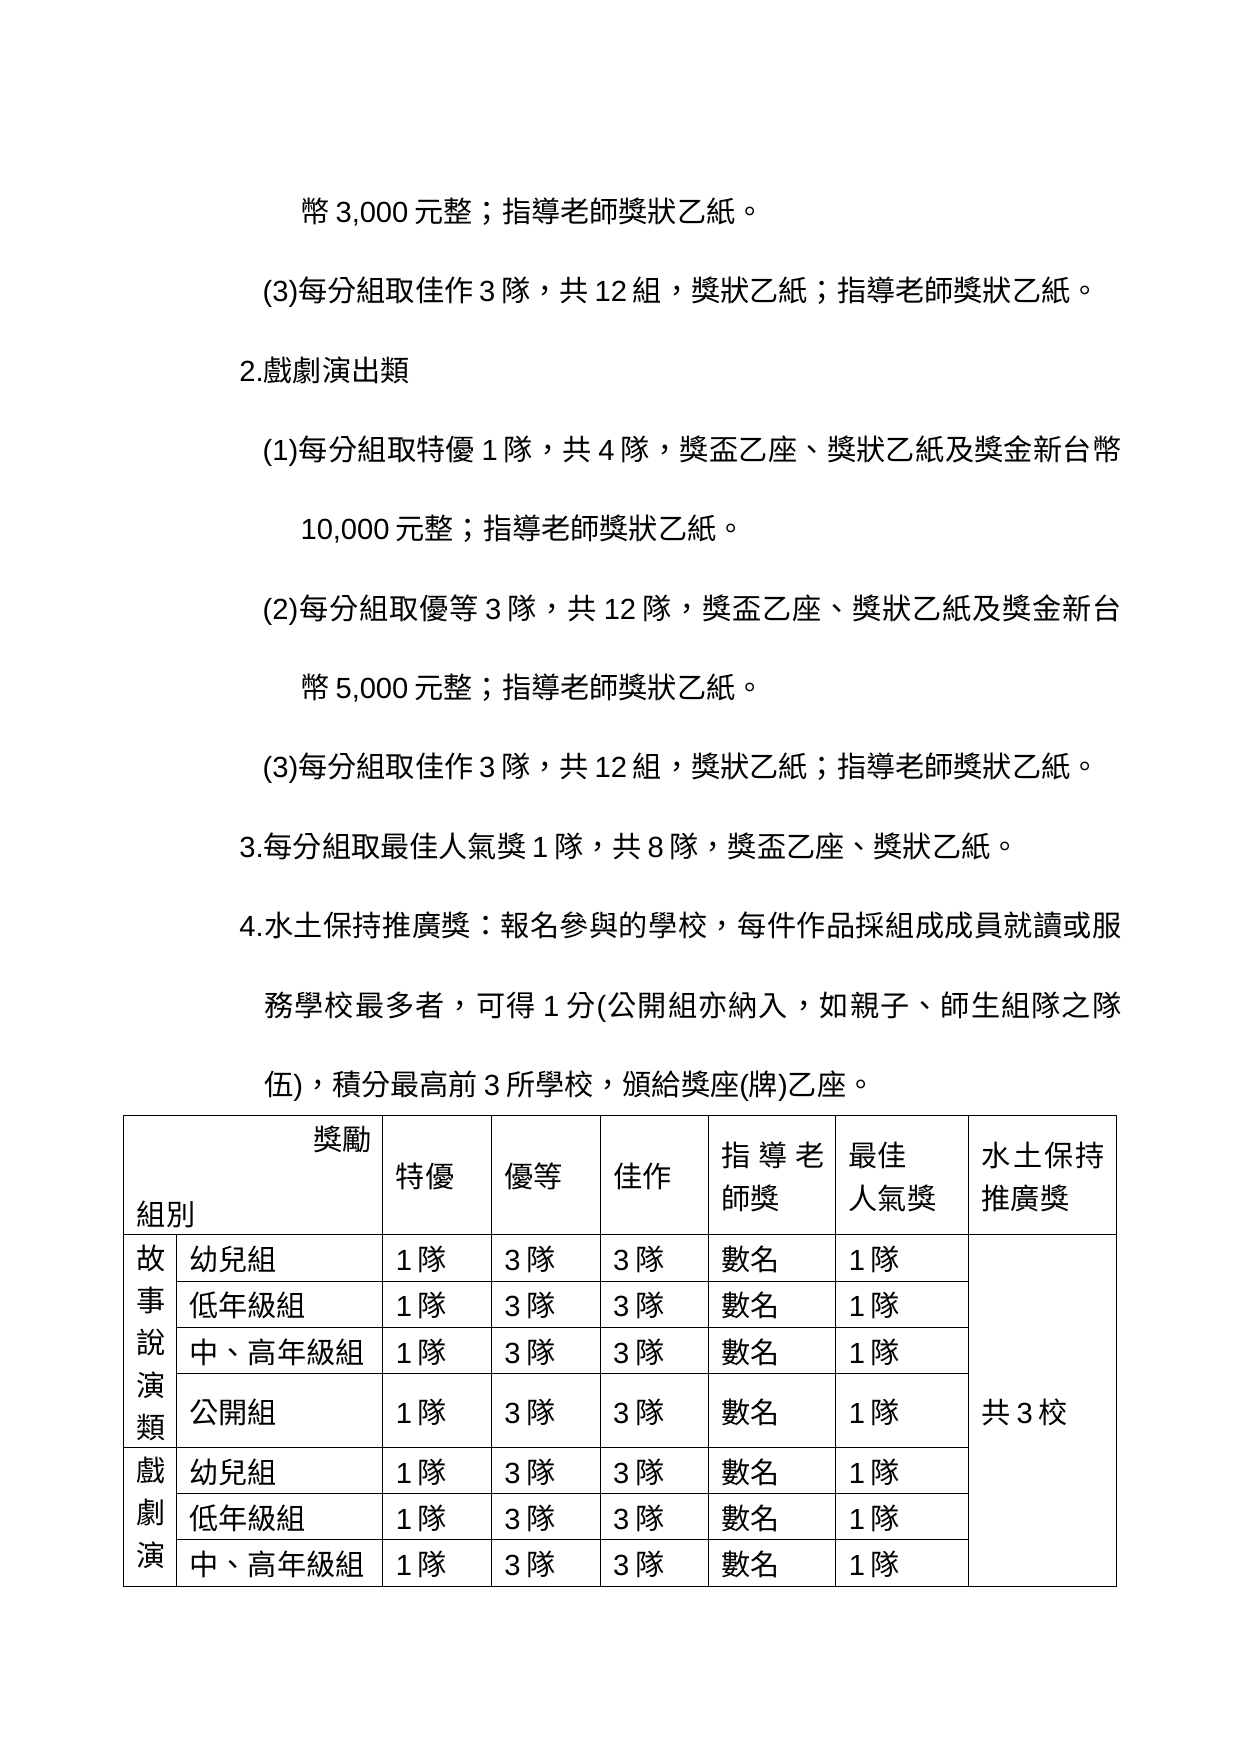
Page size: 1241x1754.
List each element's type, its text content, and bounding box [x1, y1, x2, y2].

table_cell 3隊 [601, 1235, 708, 1281]
table_cell 3隊 [492, 1328, 600, 1373]
table_header 優等 [492, 1116, 600, 1234]
table_cell 3隊 [601, 1540, 708, 1586]
table_cell 1隊 [836, 1448, 968, 1493]
table_cell 3隊 [492, 1448, 600, 1493]
table_cell 1隊 [836, 1235, 968, 1281]
table_cell 3隊 [601, 1448, 708, 1493]
table_header 特優 [383, 1116, 491, 1234]
table_cell 數名 [709, 1540, 835, 1586]
table_header 最佳 人氣獎 [836, 1116, 968, 1234]
table_cell 幼兒組 [177, 1235, 382, 1281]
table_cell 1隊 [383, 1448, 491, 1493]
table_cell 1隊 [383, 1494, 491, 1539]
table_cell 1隊 [836, 1282, 968, 1327]
table_header 指導老師獎 [709, 1116, 835, 1234]
table_cell 1隊 [836, 1494, 968, 1539]
table_header 獎勵 組別 [124, 1116, 382, 1234]
table_cell 1隊 [836, 1328, 968, 1373]
table_cell 1隊 [383, 1235, 491, 1281]
table_cell 3隊 [492, 1494, 600, 1539]
text (1)每分組取特優1隊，共4隊，獎盃乙座、獎狀乙紙及獎金新台幣10,000元整；指導老師獎狀乙紙。 [262, 401, 1122, 559]
table_cell 3隊 [492, 1282, 600, 1327]
table_cell 數名 [709, 1282, 835, 1327]
table_cell 1隊 [836, 1540, 968, 1586]
table_cell 1隊 [383, 1540, 491, 1586]
table_cell 3隊 [492, 1235, 600, 1281]
text 3.每分組取最佳人氣獎1隊，共8隊，獎盃乙座、獎狀乙紙。 [239, 798, 1122, 877]
table_cell 低年級組 [177, 1494, 382, 1539]
table_cell 1隊 [383, 1374, 491, 1447]
table_cell 數名 [709, 1374, 835, 1447]
table_cell 共3校 [969, 1235, 1116, 1586]
text 幣3,000元整；指導老師獎狀乙紙。 [262, 163, 1122, 242]
table_cell 公開組 [177, 1374, 382, 1447]
table_cell 3隊 [601, 1374, 708, 1447]
table_cell 故事說演類 [124, 1235, 176, 1447]
text 2.戲劇演出類 [239, 321, 1122, 401]
table_cell 中、高年級組 [177, 1328, 382, 1373]
table_cell 幼兒組 [177, 1448, 382, 1493]
table_cell 1隊 [383, 1328, 491, 1373]
text 4.水土保持推廣獎：報名參與的學校，每件作品採組成成員就讀或服務學校最多者，可得1分(公開組亦納入，如親子、師生組隊之隊伍)，積分最高前3所學校，頒給獎座(牌)乙座。 [239, 877, 1122, 1115]
table_cell 戲劇演 [124, 1448, 176, 1586]
table_cell 1隊 [836, 1374, 968, 1447]
table_cell 3隊 [601, 1328, 708, 1373]
text (3)每分組取佳作3隊，共12組，獎狀乙紙；指導老師獎狀乙紙。 [262, 242, 1122, 321]
table_cell 數名 [709, 1494, 835, 1539]
table_header 佳作 [601, 1116, 708, 1234]
table_cell 3隊 [492, 1540, 600, 1586]
table_cell 數名 [709, 1328, 835, 1373]
table_cell 數名 [709, 1448, 835, 1493]
text (2)每分組取優等3隊，共12隊，獎盃乙座、獎狀乙紙及獎金新台幣5,000元整；指導老師獎狀乙紙。 [262, 559, 1122, 718]
table_header 水土保持推廣獎 [969, 1116, 1116, 1234]
table_cell 低年級組 [177, 1282, 382, 1327]
table_cell 1隊 [383, 1282, 491, 1327]
text (3)每分組取佳作3隊，共12組，獎狀乙紙；指導老師獎狀乙紙。 [262, 718, 1122, 798]
table_cell 數名 [709, 1235, 835, 1281]
table_cell 3隊 [601, 1494, 708, 1539]
table_cell 3隊 [492, 1374, 600, 1447]
table_cell 3隊 [601, 1282, 708, 1327]
table_cell 中、高年級組 [177, 1540, 382, 1586]
